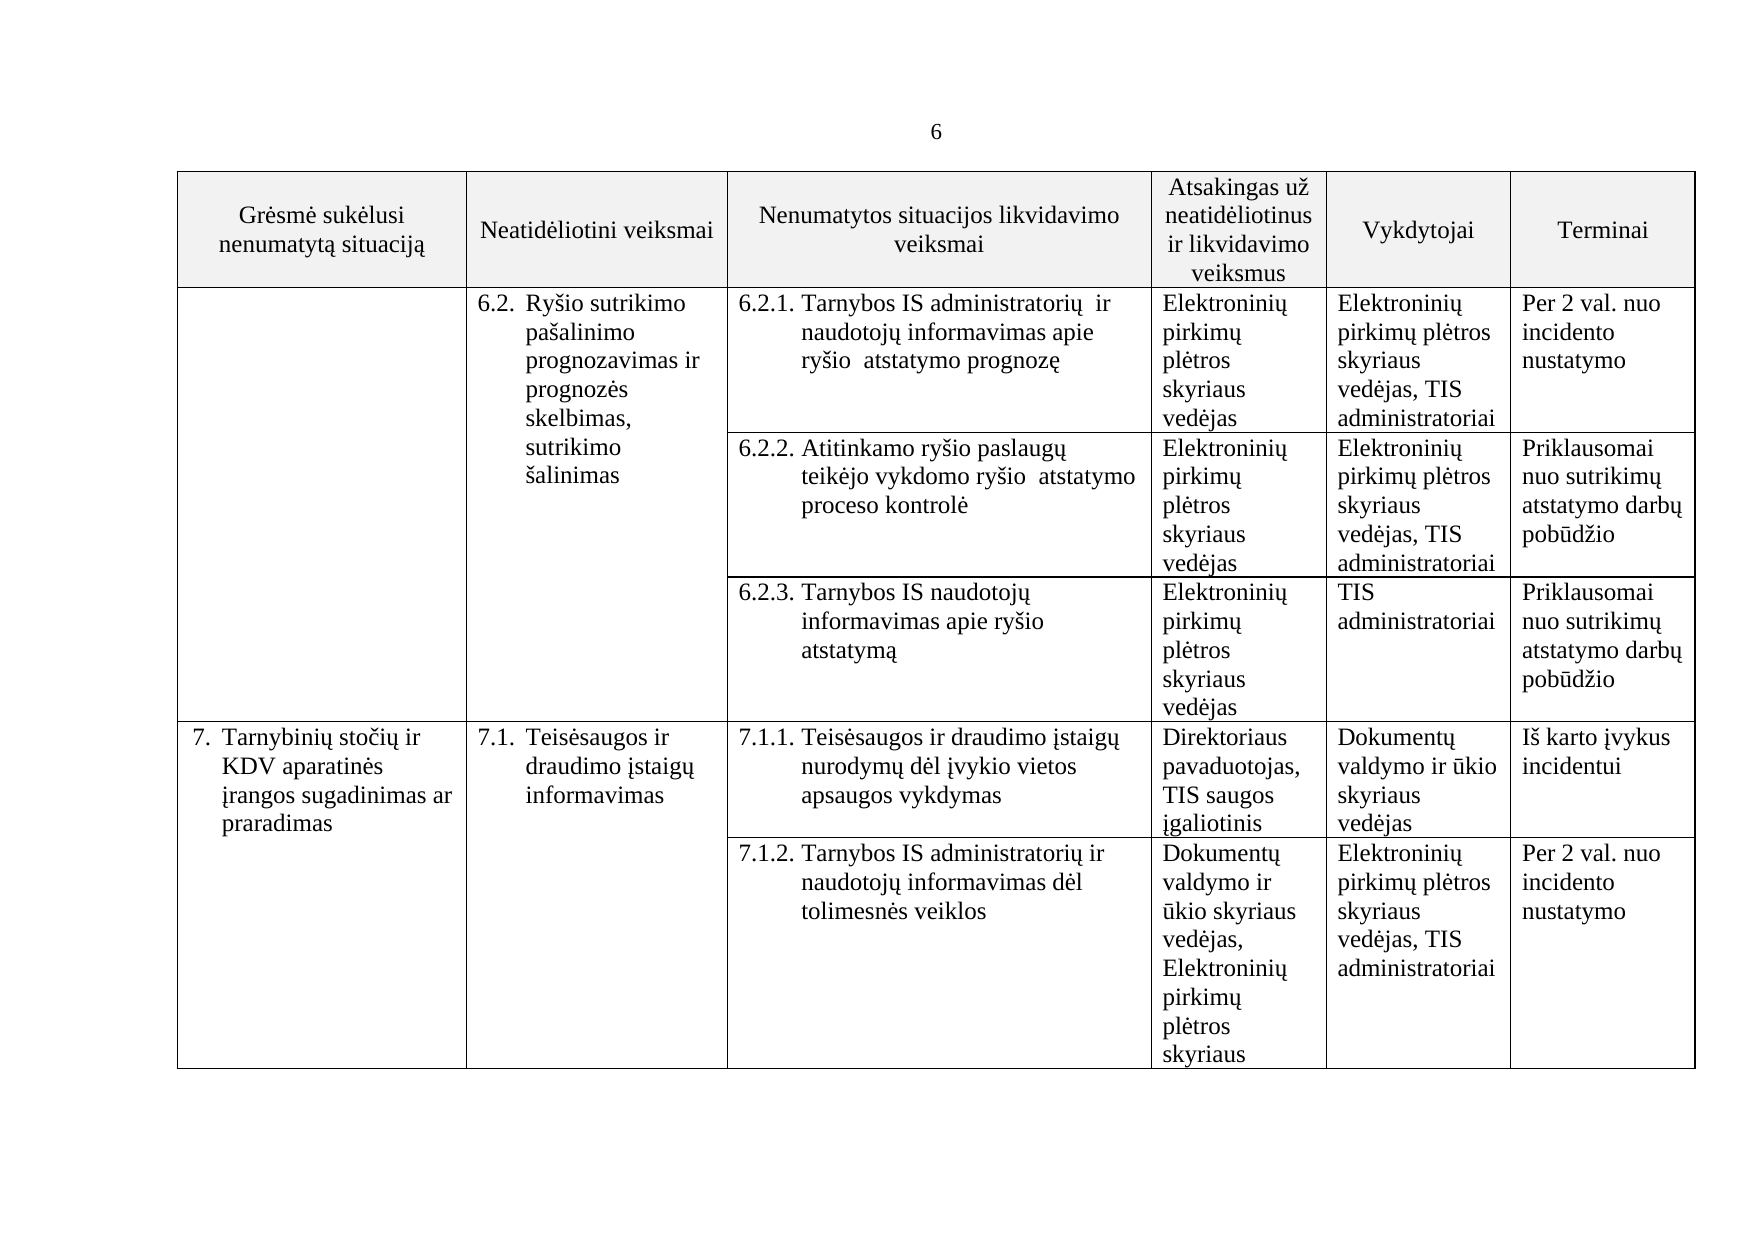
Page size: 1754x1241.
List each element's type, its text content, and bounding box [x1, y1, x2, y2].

table_cell Per 2 val. nuo incidento nustatymo [1511, 288, 1694, 432]
table_cell 7. Tarnybinių stočių ir KDV aparatinės įrangos sugadinimas ar praradimas [178, 722, 466, 1068]
table_cell Per 2 val. nuo incidento nustatymo [1511, 838, 1694, 1068]
table_header Vykdytojai [1327, 172, 1510, 287]
table_header Terminai [1511, 172, 1694, 287]
table_header Nenumatytos situacijos likvidavimo veiksmai [728, 172, 1151, 287]
table_header Atsakingas už neatidėliotinus ir likvidavimo veiksmus [1152, 172, 1326, 287]
table_cell Iš karto įvykus incidentui [1511, 722, 1694, 837]
table_cell 6.2.1. Tarnybos IS administratorių ir naudotojų informavimas apie ryšio atstatymo prognozę [728, 288, 1151, 432]
table_cell 6.2.3. Tarnybos IS naudotojų informavimas apie ryšio atstatymą [728, 578, 1151, 721]
table_cell Elektroninių pirkimų plėtros skyriaus vedėjas [1152, 578, 1326, 721]
table_cell Elektroninių pirkimų plėtros skyriaus vedėjas, TIS administratoriai [1327, 433, 1510, 576]
table_cell [178, 288, 466, 721]
table_cell 6.2. Ryšio sutrikimo pašalinimo prognozavimas ir prognozės skelbimas, sutrikimo šalinimas [467, 288, 727, 721]
table_cell Direktoriaus pavaduotojas, TIS saugos įgaliotinis [1152, 722, 1326, 837]
table_header Neatidėliotini veiksmai [467, 172, 727, 287]
table_cell 6.2.2. Atitinkamo ryšio paslaugų teikėjo vykdomo ryšio atstatymo proceso kontrolė [728, 433, 1151, 576]
table_header Grėsmė sukėlusi nenumatytą situaciją [178, 172, 466, 287]
table_cell Dokumentų valdymo ir ūkio skyriaus vedėjas [1327, 722, 1510, 837]
table_cell 7.1. Teisėsaugos ir draudimo įstaigų informavimas [467, 722, 727, 1068]
table_cell TIS administratoriai [1327, 578, 1510, 721]
table_cell Elektroninių pirkimų plėtros skyriaus vedėjas, TIS administratoriai [1327, 288, 1510, 432]
table_cell 7.1.2. Tarnybos IS administratorių ir naudotojų informavimas dėl tolimesnės veiklos [728, 838, 1151, 1068]
table_cell Elektroninių pirkimų plėtros skyriaus vedėjas, TIS administratoriai [1327, 838, 1510, 1068]
table_cell Priklausomai nuo sutrikimų atstatymo darbų pobūdžio [1511, 433, 1694, 576]
table_cell Elektroninių pirkimų plėtros skyriaus vedėjas [1152, 433, 1326, 576]
table_cell Dokumentų valdymo ir ūkio skyriaus vedėjas, Elektroninių pirkimų plėtros skyriaus [1152, 838, 1326, 1068]
table_cell 7.1.1. Teisėsaugos ir draudimo įstaigų nurodymų dėl įvykio vietos apsaugos vykdymas [728, 722, 1151, 837]
table_cell Priklausomai nuo sutrikimų atstatymo darbų pobūdžio [1511, 578, 1694, 721]
table_cell Elektroninių pirkimų plėtros skyriaus vedėjas [1152, 288, 1326, 432]
